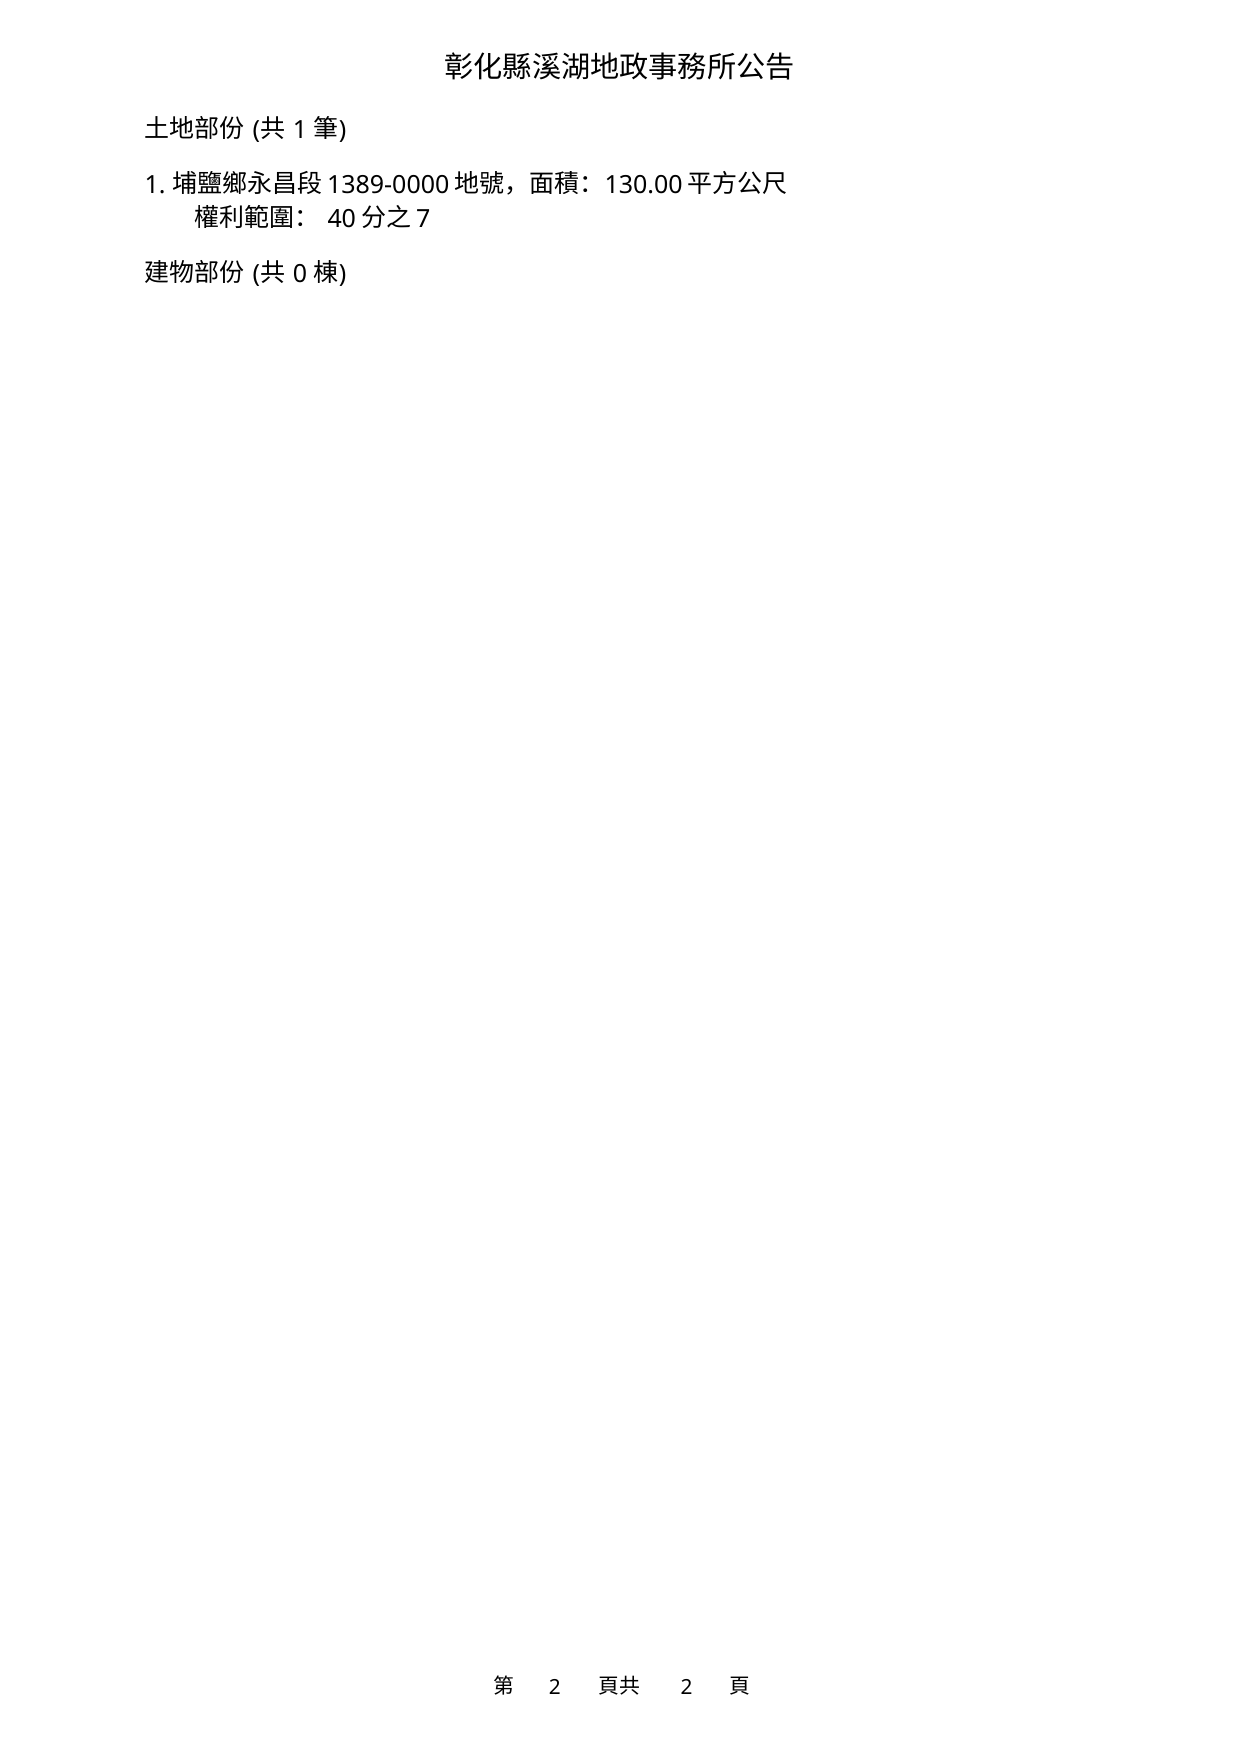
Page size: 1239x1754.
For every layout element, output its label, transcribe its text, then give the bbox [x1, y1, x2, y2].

table_cell [0, 310, 62, 1666]
table_header [1177, 0, 1239, 41]
table_cell 頁共 [585, 1666, 653, 1707]
table_cell [1177, 166, 1239, 238]
table_cell [62, 1666, 483, 1707]
table_cell 土地部份 (共 1 筆) [62, 95, 1177, 166]
table_cell [585, 310, 653, 1666]
table_cell [1177, 239, 1239, 310]
table_cell [720, 310, 760, 1666]
table_cell [1177, 1666, 1239, 1707]
table_cell [524, 310, 585, 1666]
table_cell [760, 310, 1177, 1666]
table_cell 頁 [720, 1666, 760, 1707]
table_cell [1177, 310, 1239, 1666]
table_cell [0, 1666, 62, 1707]
table_header [653, 0, 719, 41]
table_header [524, 0, 585, 41]
table_cell 2 [653, 1666, 719, 1707]
table_header [483, 0, 523, 41]
table_cell 1. 埔鹽鄉永昌段1389-0000地號，面積：130.00平方公尺 權利範圍： 40分之7 [62, 166, 1177, 238]
table_cell 2 [524, 1666, 585, 1707]
table_cell [0, 239, 62, 310]
table_header [585, 0, 653, 41]
table_cell 建物部份 (共 0 棟) [62, 239, 1177, 310]
table_header [62, 0, 483, 41]
table_cell 彰化縣溪湖地政事務所公告 [62, 41, 1177, 94]
table_header [760, 0, 1177, 41]
table_cell [62, 310, 483, 1666]
table_cell 第 [483, 1666, 523, 1707]
table_cell [0, 166, 62, 238]
table_cell [1177, 95, 1239, 166]
table_header [720, 0, 760, 41]
table_cell [0, 95, 62, 166]
table_cell [483, 310, 523, 1666]
table_cell [760, 1666, 1177, 1707]
table_cell [1177, 41, 1239, 94]
table_cell [0, 41, 62, 94]
table_cell [653, 310, 719, 1666]
table_header [0, 0, 62, 41]
